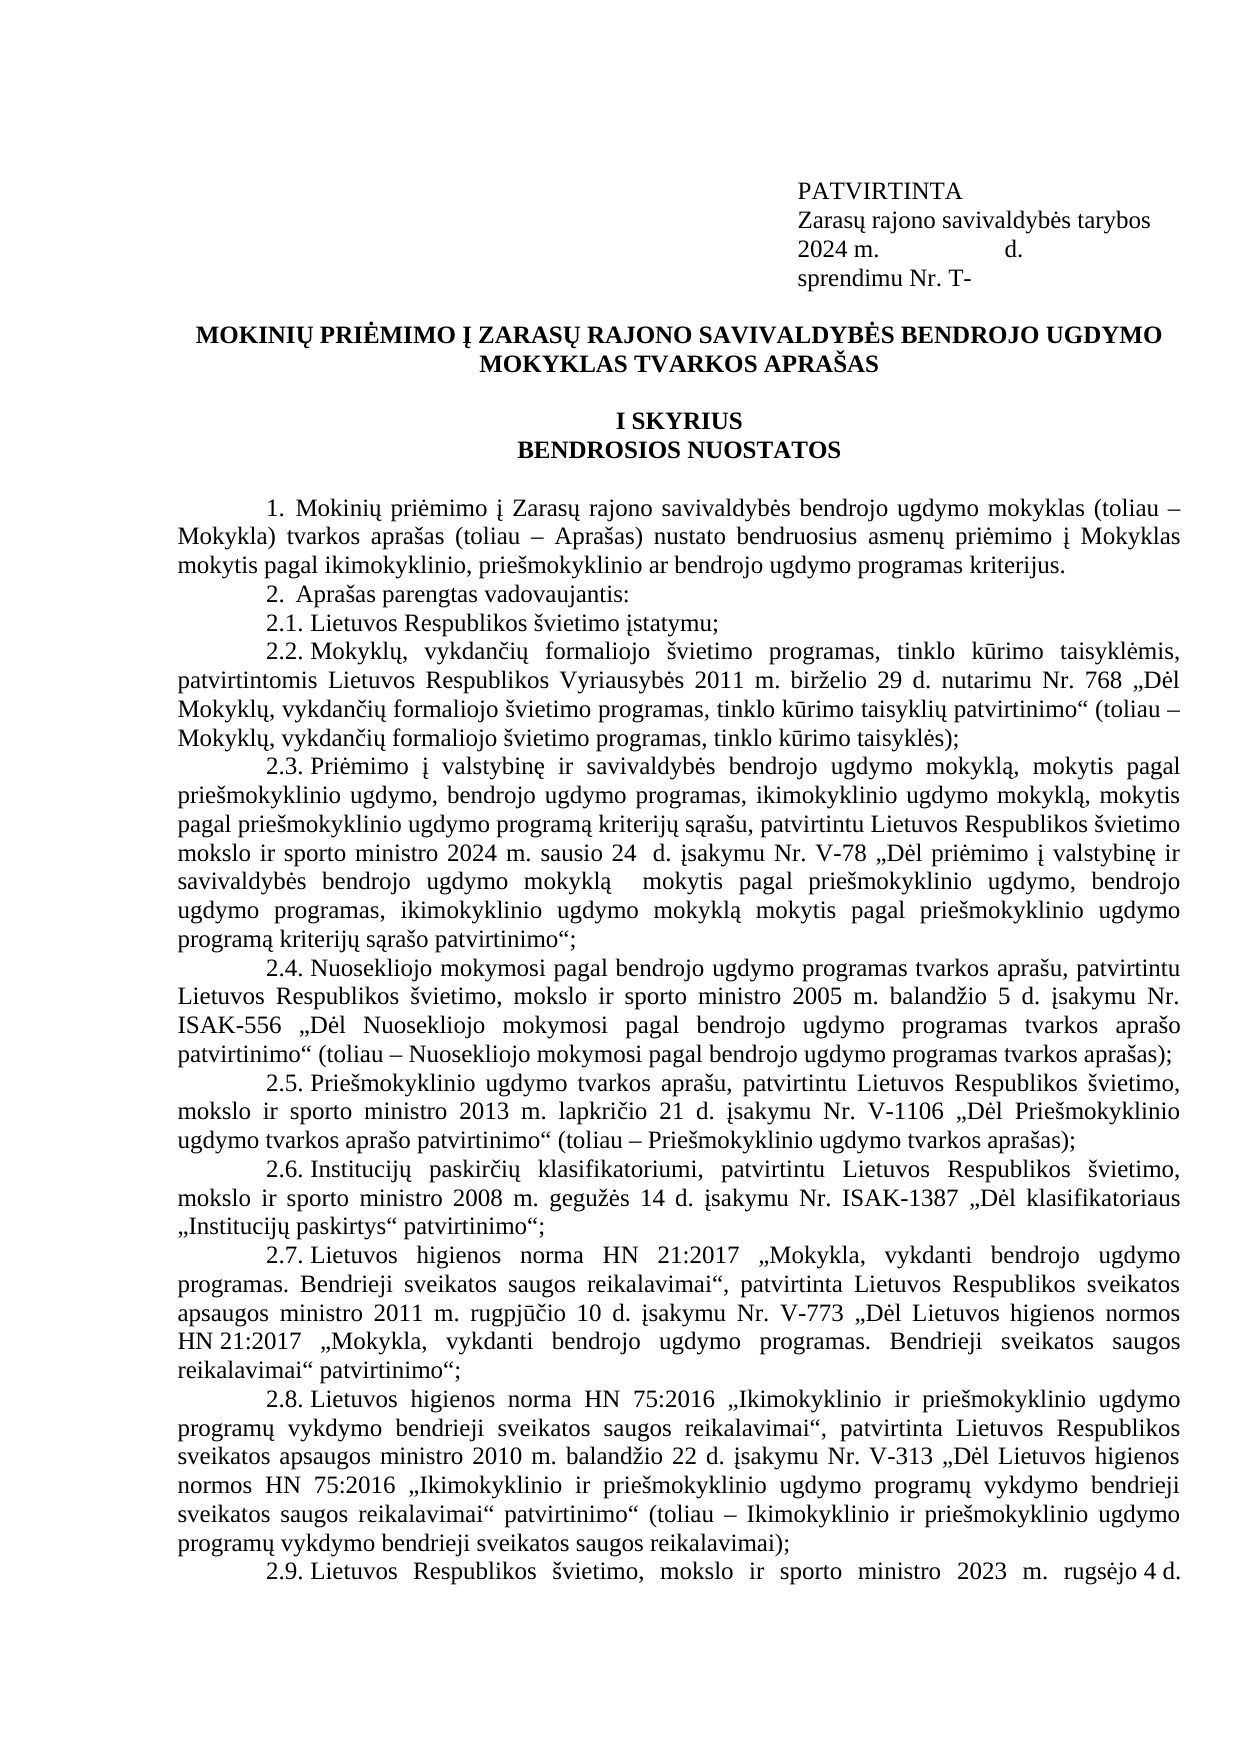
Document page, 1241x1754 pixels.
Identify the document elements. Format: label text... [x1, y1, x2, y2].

text 2.5. Priešmokyklinio ugdymo tvarkos aprašu, patvirtintu Lietuvos Respublikos švietimo, mokslo ir sporto ministro 2013 m. lapkričio 21 d. įsakymu Nr. V-1106 „Dėl Priešmokyklinio ugdymo tvarkos aprašo patvirtinimo“ (toliau – Priešmokyklinio ugdymo tvarkos aprašas); [177, 1068, 1181, 1154]
text 1. Mokinių priėmimo į Zarasų rajono savivaldybės bendrojo ugdymo mokyklas (toliau – Mokykla) tvarkos aprašas (toliau – Aprašas) nustato bendruosius asmenų priėmimo į Mokyklas mokytis pagal ikimokyklinio, priešmokyklinio ar bendrojo ugdymo programas kriterijus. [177, 493, 1181, 579]
text 2.3. Priėmimo į valstybinę ir savivaldybės bendrojo ugdymo mokyklą, mokytis pagal priešmokyklinio ugdymo, bendrojo ugdymo programas, ikimokyklinio ugdymo mokyklą, mokytis pagal priešmokyklinio ugdymo programą kriterijų sąrašu, patvirtintu Lietuvos Respublikos švietimo mokslo ir sporto ministro 2024 m. sausio 24 d. įsakymu Nr. V-78 „Dėl priėmimo į valstybinę ir savivaldybės bendrojo ugdymo mokyklą mokytis pagal priešmokyklinio ugdymo, bendrojo ugdymo programas, ikimokyklinio ugdymo mokyklą mokytis pagal priešmokyklinio ugdymo programą kriterijų sąrašo patvirtinimo“; [177, 751, 1181, 953]
text MOKINIŲ PRIĖMIMO Į ZARASŲ RAJONO SAVIVALDYBĖS BENDROJO UGDYMO MOKYKLAS TVARKOS APRAŠAS [177, 320, 1181, 378]
text PATVIRTINTA [177, 176, 1181, 205]
text 2.4. Nuosekliojo mokymosi pagal bendrojo ugdymo programas tvarkos aprašu, patvirtintu Lietuvos Respublikos švietimo, mokslo ir sporto ministro 2005 m. balandžio 5 d. įsakymu Nr. ISAK-556 „Dėl Nuosekliojo mokymosi pagal bendrojo ugdymo programas tvarkos aprašo patvirtinimo“ (toliau – Nuosekliojo mokymosi pagal bendrojo ugdymo programas tvarkos aprašas); [177, 953, 1181, 1068]
text 2.1. Lietuvos Respublikos švietimo įstatymu; [177, 608, 1181, 636]
text 2. Aprašas parengtas vadovaujantis: [177, 579, 1181, 608]
text BENDROSIOS NUOSTATOS [177, 435, 1181, 464]
text I SKYRIUS [177, 406, 1181, 435]
text 2024 m. d. [177, 234, 1181, 263]
text Zarasų rajono savivaldybės tarybos [177, 205, 1181, 234]
text 2.2. Mokyklų, vykdančių formaliojo švietimo programas, tinklo kūrimo taisyklėmis, patvirtintomis Lietuvos Respublikos Vyriausybės 2011 m. birželio 29 d. nutarimu Nr. 768 „Dėl Mokyklų, vykdančių formaliojo švietimo programas, tinklo kūrimo taisyklių patvirtinimo“ (toliau – Mokyklų, vykdančių formaliojo švietimo programas, tinklo kūrimo taisyklės); [177, 636, 1181, 751]
text 2.7. Lietuvos higienos norma HN 21:2017 „Mokykla, vykdanti bendrojo ugdymo programas. Bendrieji sveikatos saugos reikalavimai“, patvirtinta Lietuvos Respublikos sveikatos apsaugos ministro 2011 m. rugpjūčio 10 d. įsakymu Nr. V-773 „Dėl Lietuvos higienos normos HN 21:2017 „Mokykla, vykdanti bendrojo ugdymo programas. Bendrieji sveikatos saugos reikalavimai“ patvirtinimo“; [177, 1240, 1181, 1384]
text 2.6. Institucijų paskirčių klasifikatoriumi, patvirtintu Lietuvos Respublikos švietimo, mokslo ir sporto ministro 2008 m. gegužės 14 d. įsakymu Nr. ISAK-1387 „Dėl klasifikatoriaus „Institucijų paskirtys“ patvirtinimo“; [177, 1154, 1181, 1240]
text 2.8. Lietuvos higienos norma HN 75:2016 „Ikimokyklinio ir priešmokyklinio ugdymo programų vykdymo bendrieji sveikatos saugos reikalavimai“, patvirtinta Lietuvos Respublikos sveikatos apsaugos ministro 2010 m. balandžio 22 d. įsakymu Nr. V-313 „Dėl Lietuvos higienos normos HN 75:2016 „Ikimokyklinio ir priešmokyklinio ugdymo programų vykdymo bendrieji sveikatos saugos reikalavimai“ patvirtinimo“ (toliau – Ikimokyklinio ir priešmokyklinio ugdymo programų vykdymo bendrieji sveikatos saugos reikalavimai); [177, 1384, 1181, 1556]
text sprendimu Nr. T- [177, 263, 1181, 291]
text 2.9. Lietuvos Respublikos švietimo, mokslo ir sporto ministro 2023 m. rugsėjo 4 d. [177, 1556, 1181, 1585]
